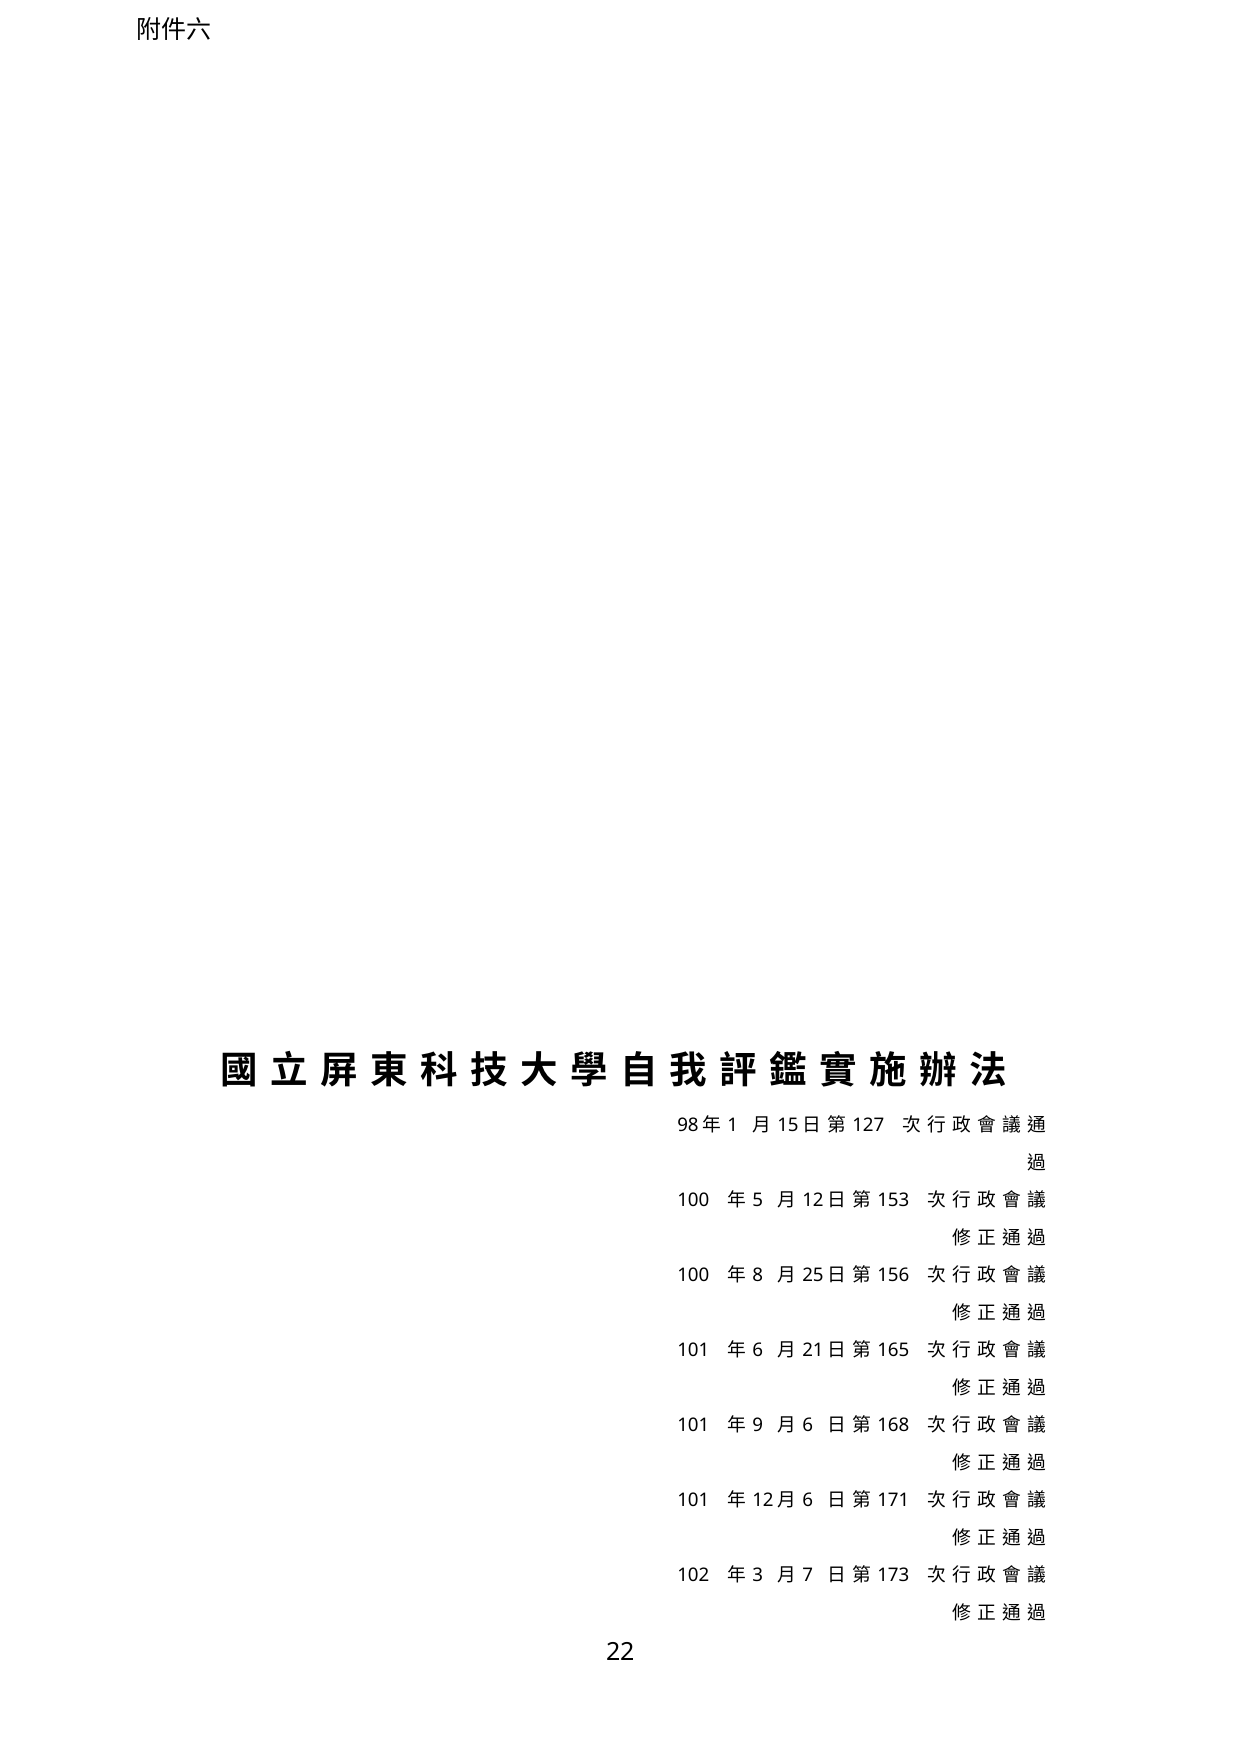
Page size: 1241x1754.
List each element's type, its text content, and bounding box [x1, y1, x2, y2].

table_header 98年1月15日第127次行政會議通過 100年5月12日第153次行政會議修正通過 100年8月25日第156次行政會議修正通過 101年6月21日第165次行政會議修正通過 101年9月6日第168次行政會議修正通過 101年12月6日第171次行政會議修正通過 102年3月7日第173次行政會議修正通過 [645, 1105, 1063, 1630]
table_header [1063, 1105, 1178, 1630]
table_header [91, 1105, 645, 1630]
text 附件六 [136, 9, 214, 43]
text 國立屏東科技大學自我評鑑實施辦法 [120, 1030, 1120, 1105]
